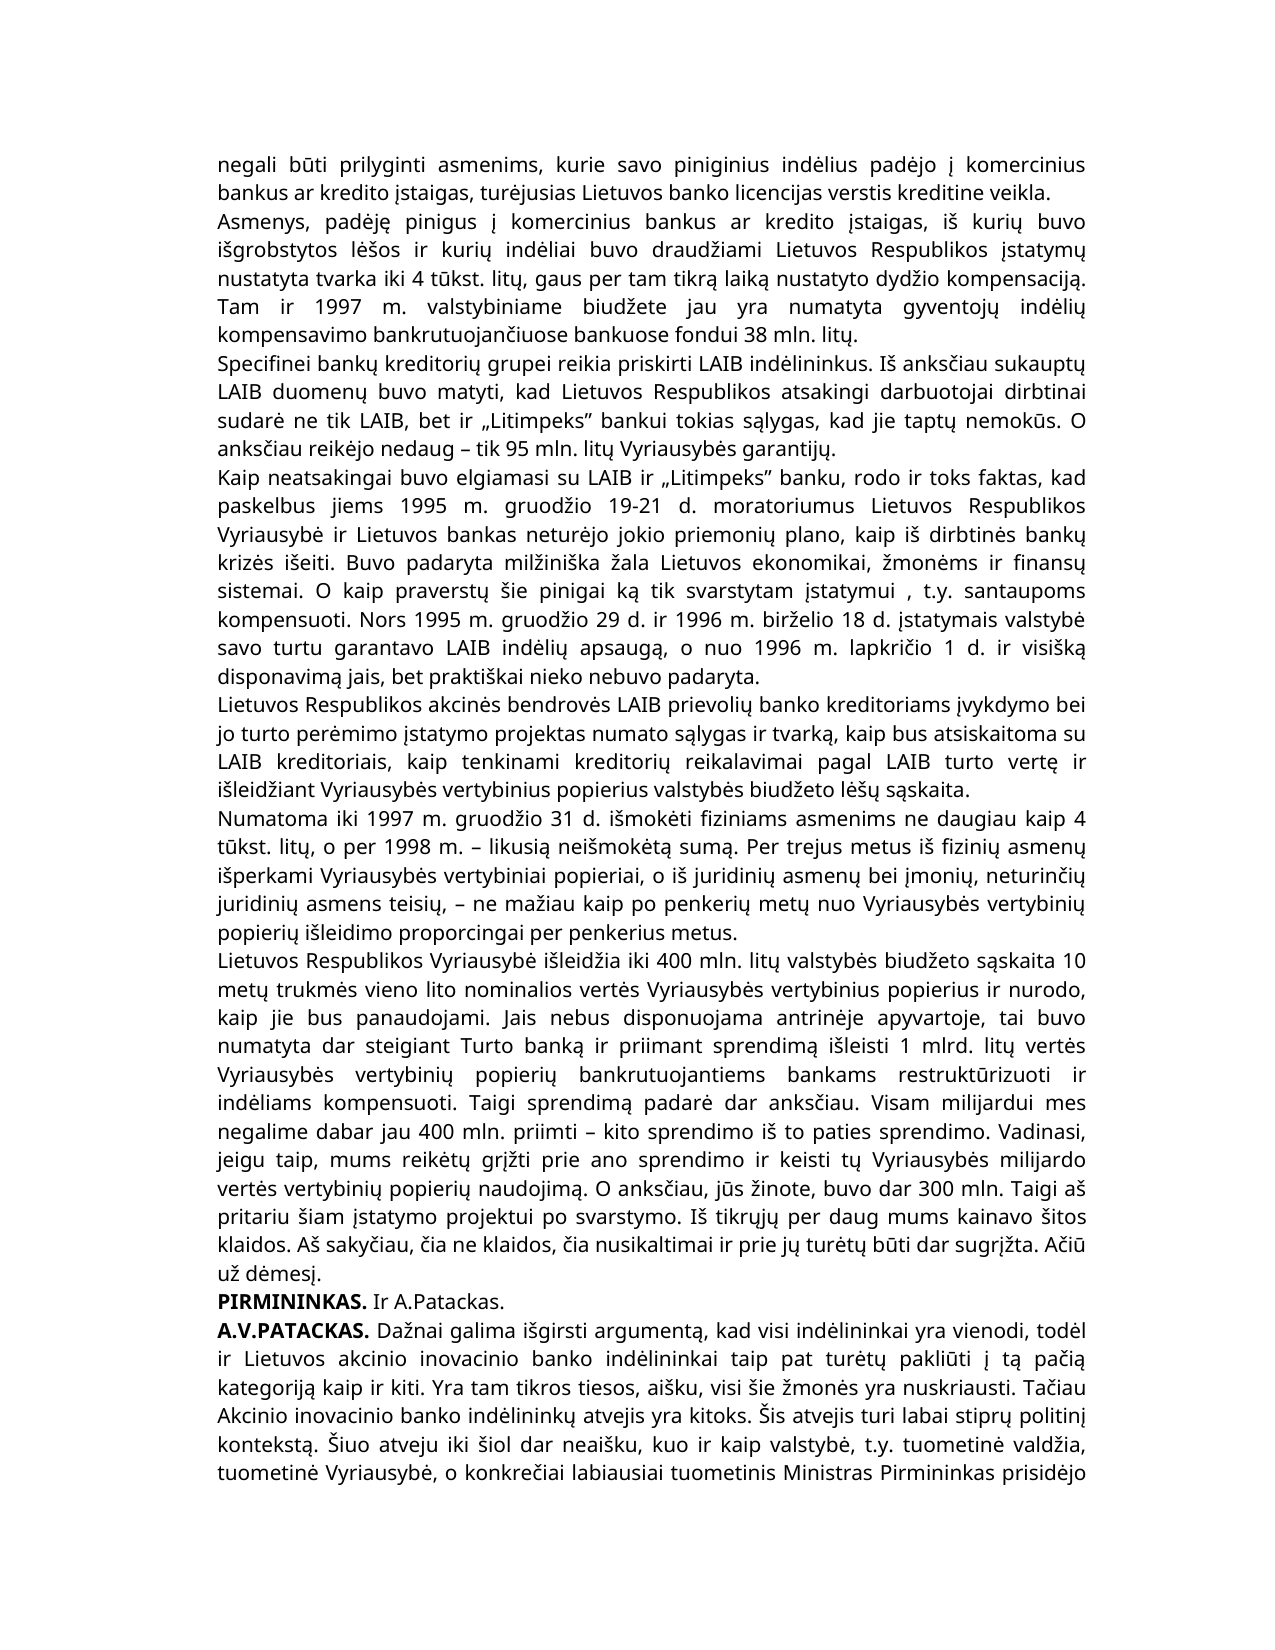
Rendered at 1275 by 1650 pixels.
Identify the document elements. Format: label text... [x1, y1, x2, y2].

text PIRMININKAS. Ir A.Patackas. [217, 1287, 1087, 1316]
text Kaip neatsakingai buvo elgiamasi su LAIB ir „Litimpeks” banku, rodo ir toks faktas, kad paskelbus jiems 1995 m. gruodžio 19-21 d. moratoriumus Lietuvos Respublikos Vyriausybė ir Lietuvos bankas neturėjo jokio priemonių plano, kaip iš dirbtinės bankų krizės išeiti. Buvo padaryta milžiniška žala Lietuvos ekonomikai, žmonėms ir finansų sistemai. O kaip praverstų šie pinigai ką tik svarstytam įstatymui , t.y. santaupoms kompensuoti. Nors 1995 m. gruodžio 29 d. ir 1996 m. birželio 18 d. įstatymais valstybė savo turtu garantavo LAIB indėlių apsaugą, o nuo 1996 m. lapkričio 1 d. ir visišką disponavimą jais, bet praktiškai nieko nebuvo padaryta. [217, 463, 1087, 690]
text Asmenys, padėję pinigus į komercinius bankus ar kredito įstaigas, iš kurių buvo išgrobstytos lėšos ir kurių indėliai buvo draudžiami Lietuvos Respublikos įstatymų nustatyta tvarka iki 4 tūkst. litų, gaus per tam tikrą laiką nustatyto dydžio kompensaciją. Tam ir 1997 m. valstybiniame biudžete jau yra numatyta gyventojų indėlių kompensavimo bankrutuojančiuose bankuose fondui 38 mln. litų. [217, 207, 1087, 349]
text A.V.PATACKAS. Dažnai galima išgirsti argumentą, kad visi indėlininkai yra vienodi, todėl ir Lietuvos akcinio inovacinio banko indėlininkai taip pat turėtų pakliūti į tą pačią kategoriją kaip ir kiti. Yra tam tikros tiesos, aišku, visi šie žmonės yra nuskriausti. Tačiau Akcinio inovacinio banko indėlininkų atvejis yra kitoks. Šis atvejis turi labai stiprų politinį kontekstą. Šiuo atveju iki šiol dar neaišku, kuo ir kaip valstybė, t.y. tuometinė valdžia, tuometinė Vyriausybė, o konkrečiai labiausiai tuometinis Ministras Pirmininkas prisidėjo [217, 1316, 1087, 1487]
text Specifinei bankų kreditorių grupei reikia priskirti LAIB indėlininkus. Iš anksčiau sukauptų LAIB duomenų buvo matyti, kad Lietuvos Respublikos atsakingi darbuotojai dirbtinai sudarė ne tik LAIB, bet ir „Litimpeks” bankui tokias sąlygas, kad jie taptų nemokūs. O anksčiau reikėjo nedaug – tik 95 mln. litų Vyriausybės garantijų. [217, 349, 1087, 463]
text Lietuvos Respublikos Vyriausybė išleidžia iki 400 mln. litų valstybės biudžeto sąskaita 10 metų trukmės vieno lito nominalios vertės Vyriausybės vertybinius popierius ir nurodo, kaip jie bus panaudojami. Jais nebus disponuojama antrinėje apyvartoje, tai buvo numatyta dar steigiant Turto banką ir priimant sprendimą išleisti 1 mlrd. litų vertės Vyriausybės vertybinių popierių bankrutuojantiems bankams restruktūrizuoti ir indėliams kompensuoti. Taigi sprendimą padarė dar anksčiau. Visam milijardui mes negalime dabar jau 400 mln. priimti – kito sprendimo iš to paties sprendimo. Vadinasi, jeigu taip, mums reikėtų grįžti prie ano sprendimo ir keisti tų Vyriausybės milijardo vertės vertybinių popierių naudojimą. O anksčiau, jūs žinote, buvo dar 300 mln. Taigi aš pritariu šiam įstatymo projektui po svarstymo. Iš tikrųjų per daug mums kainavo šitos klaidos. Aš sakyčiau, čia ne klaidos, čia nusikaltimai ir prie jų turėtų būti dar sugrįžta. Ačiū už dėmesį. [217, 946, 1087, 1287]
text Lietuvos Respublikos akcinės bendrovės LAIB prievolių banko kreditoriams įvykdymo bei jo turto perėmimo įstatymo projektas numato sąlygas ir tvarką, kaip bus atsiskaitoma su LAIB kreditoriais, kaip tenkinami kreditorių reikalavimai pagal LAIB turto vertę ir išleidžiant Vyriausybės vertybinius popierius valstybės biudžeto lėšų sąskaita. [217, 690, 1087, 804]
text Numatoma iki 1997 m. gruodžio 31 d. išmokėti fiziniams asmenims ne daugiau kaip 4 tūkst. litų, o per 1998 m. – likusią neišmokėtą sumą. Per trejus metus iš fizinių asmenų išperkami Vyriausybės vertybiniai popieriai, o iš juridinių asmenų bei įmonių, neturinčių juridinių asmens teisių, – ne mažiau kaip po penkerių metų nuo Vyriausybės vertybinių popierių išleidimo proporcingai per penkerius metus. [217, 804, 1087, 946]
text negali būti prilyginti asmenims, kurie savo piniginius indėlius padėjo į komercinius bankus ar kredito įstaigas, turėjusias Lietuvos banko licencijas verstis kreditine veikla. [217, 150, 1087, 207]
